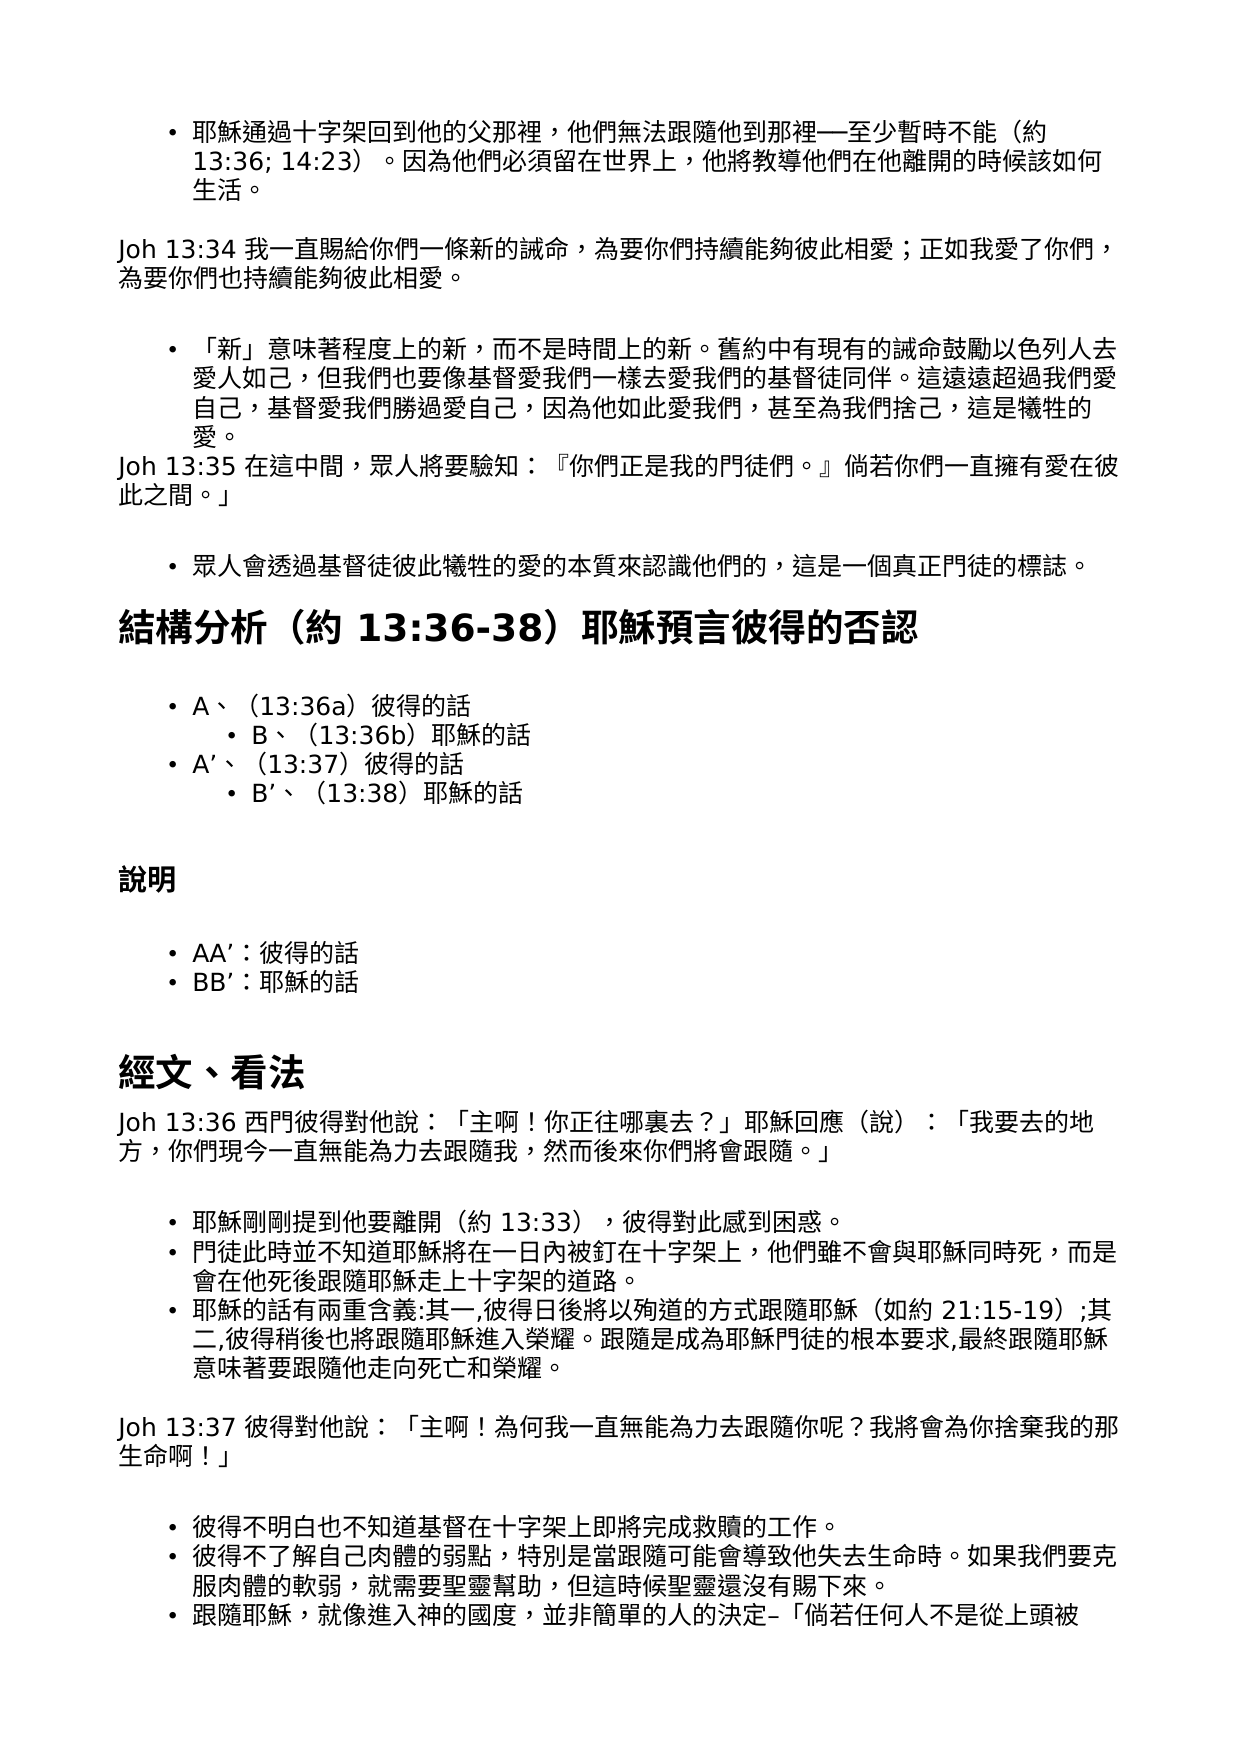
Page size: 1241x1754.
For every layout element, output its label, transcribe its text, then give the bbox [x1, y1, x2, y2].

text Joh 13:35 在這中間，眾人將要驗知：『你們正是我的門徒們。』倘若你們一直擁有愛在彼此之間。」 [118, 452, 1122, 510]
list 跟隨耶穌，就像進入神的國度，並非簡單的人的決定–「倘若任何人不是從上頭被 [177, 1601, 1122, 1630]
list 門徒此時並不知道耶穌將在一日內被釘在十字架上，他們雖不會與耶穌同時死，而是會在他死後跟隨耶穌走上十字架的道路。 [177, 1238, 1122, 1296]
list 耶穌的話有兩重含義:其一,彼得日後將以殉道的方式跟隨耶穌（如約 21:15-19）;其二,彼得稍後也將跟隨耶穌進入榮耀。跟隨是成為耶穌門徒的根本要求,最終跟隨耶穌意味著要跟隨他走向死亡和榮耀。 [177, 1296, 1122, 1383]
list 彼得不明白也不知道基督在十字架上即將完成救贖的工作。 [177, 1513, 1122, 1542]
text Joh 13:37 彼得對他說：「主啊！為何我一直無能為力去跟隨你呢？我將會為你捨棄我的那生命啊！」 [118, 1413, 1122, 1471]
list A、（13:36a）彼得的話 [177, 692, 1122, 721]
list 眾人會透過基督徒彼此犧牲的愛的本質來認識他們的，這是一個真正門徒的標誌。 [177, 552, 1122, 582]
subtitle 結構分析（約 13:36-38）耶穌預言彼得的否認 [118, 607, 1122, 650]
list B’、（13:38）耶穌的話 [236, 780, 1122, 809]
text Joh 13:34 我一直賜給你們一條新的誡命，為要你們持續能夠彼此相愛；正如我愛了你們，為要你們也持續能夠彼此相愛。 [118, 235, 1122, 293]
subtitle 經文、看法 [118, 1052, 1122, 1096]
list 「新」意味著程度上的新，而不是時間上的新。舊約中有現有的誡命鼓勵以色列人去愛人如己，但我們也要像基督愛我們一樣去愛我們的基督徒同伴。這遠遠超過我們愛自己，基督愛我們勝過愛自己，因為他如此愛我們，甚至為我們捨己，這是犧牲的愛。 [177, 335, 1122, 452]
list 彼得不了解自己肉體的弱點，特別是當跟隨可能會導致他失去生命時。如果我們要克服肉體的軟弱，就需要聖靈幫助，但這時候聖靈還沒有賜下來。 [177, 1542, 1122, 1601]
list B、（13:36b）耶穌的話 [236, 721, 1122, 751]
subtitle 說明 [118, 863, 1122, 897]
list BB’：耶穌的話 [177, 968, 1122, 998]
list 耶穌剛剛提到他要離開（約 13:33），彼得對此感到困惑。 [177, 1208, 1122, 1238]
list 耶穌通過十字架回到他的父那裡，他們無法跟隨他到那裡──至少暫時不能（約 13:36; 14:23）。因為他們必須留在世界上，他將教導他們在他離開的時候該如何生活。 [177, 118, 1122, 206]
text Joh 13:36 西門彼得對他說：「主啊！你正往哪裏去？」耶穌回應（說）：「我要去的地方，你們現今一直無能為力去跟隨我，然而後來你們將會跟隨。」 [118, 1108, 1122, 1167]
list A’、（13:37）彼得的話 [177, 751, 1122, 780]
list AA’：彼得的話 [177, 939, 1122, 968]
